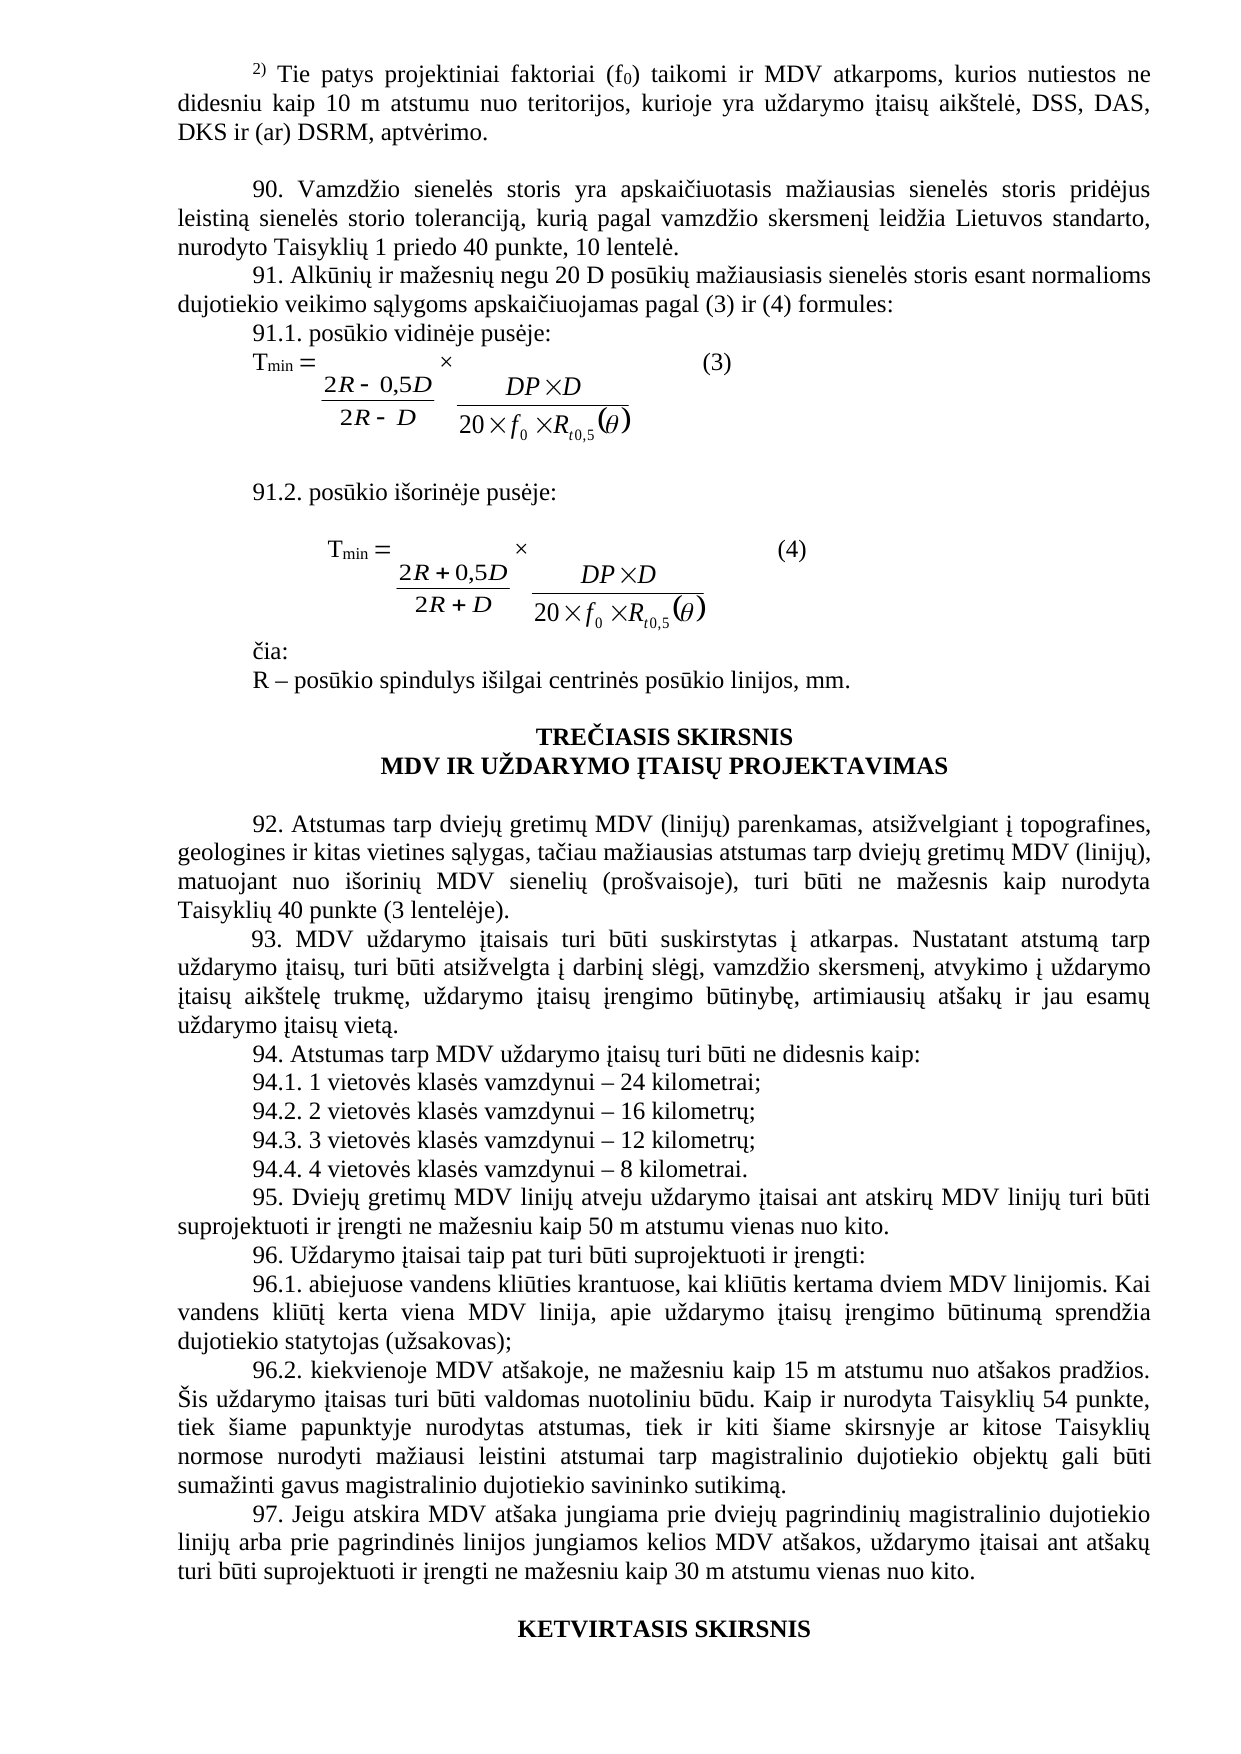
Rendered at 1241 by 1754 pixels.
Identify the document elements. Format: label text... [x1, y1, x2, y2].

text KETVIRTASIS SKIRSNIS [177, 1614, 1152, 1642]
text 97. Jeigu atskira MDV atšaka jungiama prie dviejų pagrindinių magistralinio dujotiekio linijų arba prie pagrindinės linijos jungiamos kelios MDV atšakos, uždarymo įtaisai ant atšakų turi būti suprojektuoti ir įrengti ne mažesniu kaip 30 m atstumu vienas nuo kito. [177, 1499, 1152, 1585]
text 94.2. 2 vietovės klasės vamzdynui – 16 kilometrų; [177, 1096, 1152, 1125]
text R – posūkio spindulys išilgai centrinės posūkio linijos, mm. [177, 665, 1152, 694]
text 92. Atstumas tarp dviejų gretimų MDV (linijų) parenkamas, atsižvelgiant į topografines, geologines ir kitas vietines sąlygas, tačiau mažiausias atstumas tarp dviejų gretimų MDV (linijų), matuojant nuo išorinių MDV sienelių (prošvaisoje), turi būti ne mažesnis kaip nurodyta Taisyklių 40 punkte (3 lentelėje). [177, 809, 1152, 924]
text čia: [177, 636, 1152, 665]
text Tmin × (3) [177, 347, 1152, 448]
text 90. Vamzdžio sienelės storis yra apskaičiuotasis mažiausias sienelės storis pridėjus leistiną sienelės storio toleranciją, kurią pagal vamzdžio skersmenį leidžia Lietuvos standarto, nurodyto Taisyklių 1 priedo 40 punkte, 10 lentelė. [177, 174, 1152, 260]
text 94.4. 4 vietovės klasės vamzdynui – 8 kilometrai. [177, 1154, 1152, 1182]
text 94.1. 1 vietovės klasės vamzdynui – 24 kilometrai; [177, 1067, 1152, 1096]
text 94.3. 3 vietovės klasės vamzdynui – 12 kilometrų; [177, 1125, 1152, 1154]
text MDV IR UŽDARYMO ĮTAISŲ PROJEKTAVIMAS [177, 751, 1152, 780]
text 96.1. abiejuose vandens kliūties krantuose, kai kliūtis kertama dviem MDV linijomis. Kai vandens kliūtį kerta viena MDV linija, apie uždarymo įtaisų įrengimo būtinumą sprendžia dujotiekio statytojas (užsakovas); [177, 1269, 1152, 1355]
text 91. Alkūnių ir mažesnių negu 20 D posūkių mažiausiasis sienelės storis esant normalioms dujotiekio veikimo sąlygoms apskaičiuojamas pagal (3) ir (4) formules: [177, 260, 1152, 318]
text 91.1. posūkio vidinėje pusėje: [177, 318, 1152, 347]
text Tmin × (4) [252, 534, 1152, 636]
text 2) Tie patys projektiniai faktoriai (f0) taikomi ir MDV atkarpoms, kurios nutiestos ne didesniu kaip 10 m atstumu nuo teritorijos, kurioje yra uždarymo įtaisų aikštelė, DSS, DAS, DKS ir (ar) DSRM, aptvėrimo. [177, 59, 1152, 145]
text 95. Dviejų gretimų MDV linijų atveju uždarymo įtaisai ant atskirų MDV linijų turi būti suprojektuoti ir įrengti ne mažesniu kaip 50 m atstumu vienas nuo kito. [177, 1182, 1152, 1240]
text 94. Atstumas tarp MDV uždarymo įtaisų turi būti ne didesnis kaip: [177, 1039, 1152, 1067]
text 96.2. kiekvienoje MDV atšakoje, ne mažesniu kaip 15 m atstumu nuo atšakos pradžios. Šis uždarymo įtaisas turi būti valdomas nuotoliniu būdu. Kaip ir nurodyta Taisyklių 54 punkte, tiek šiame papunktyje nurodytas atstumas, tiek ir kiti šiame skirsnyje ar kitose Taisyklių normose nurodyti mažiausi leistini atstumai tarp magistralinio dujotiekio objektų gali būti sumažinti gavus magistralinio dujotiekio savininko sutikimą. [177, 1355, 1152, 1499]
text 91.2. posūkio išorinėje pusėje: [177, 477, 1152, 506]
text 96. Uždarymo įtaisai taip pat turi būti suprojektuoti ir įrengti: [177, 1240, 1152, 1269]
text 93. MDV uždarymo įtaisais turi būti suskirstytas į atkarpas. Nustatant atstumą tarp uždarymo įtaisų, turi būti atsižvelgta į darbinį slėgį, vamzdžio skersmenį, atvykimo į uždarymo įtaisų aikštelę trukmę, uždarymo įtaisų įrengimo būtinybę, artimiausių atšakų ir jau esamų uždarymo įtaisų vietą. [177, 924, 1152, 1039]
text TREČIASIS SKIRSNIS [177, 722, 1152, 751]
